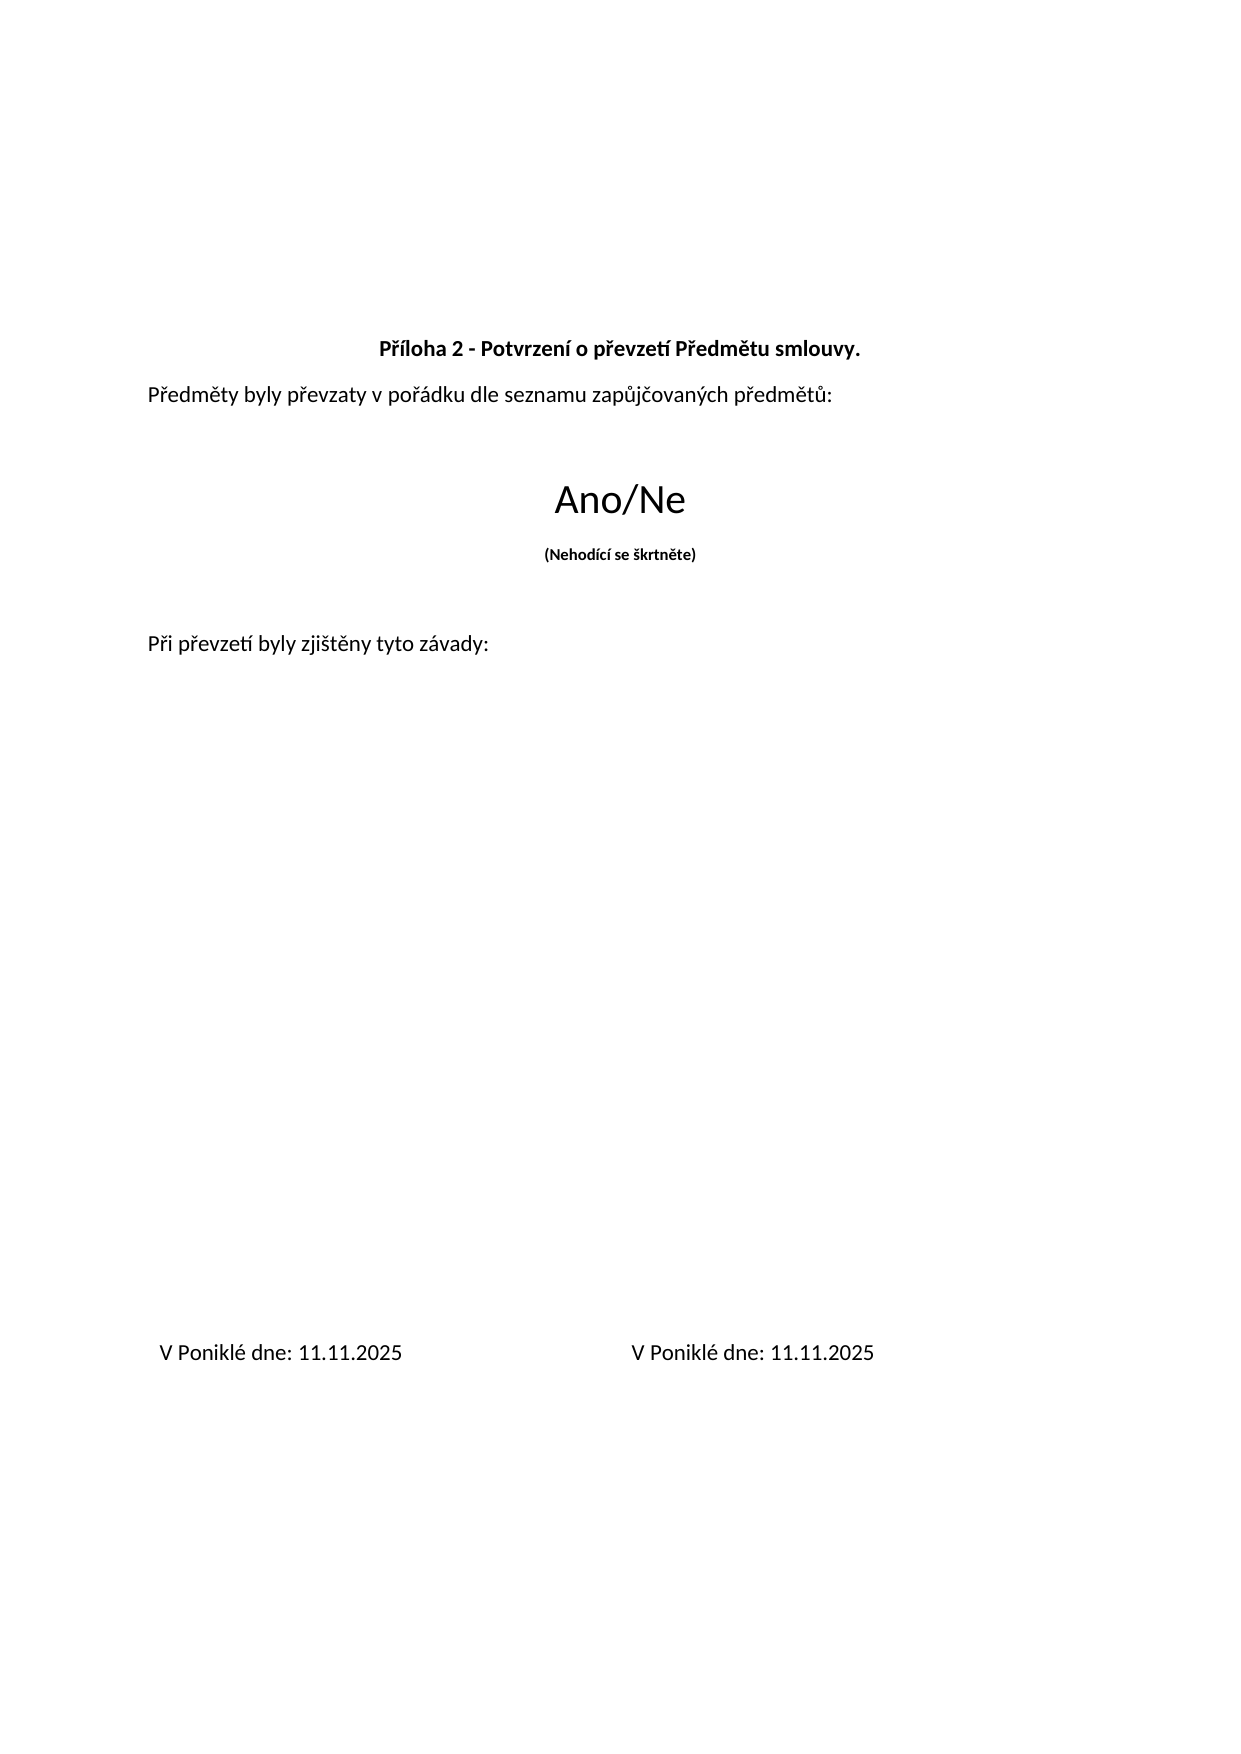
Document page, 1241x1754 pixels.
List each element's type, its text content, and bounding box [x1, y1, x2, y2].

table_header V Poniklé dne: 11.11.2025 [620, 1281, 1092, 1366]
text Při převzetí byly zjištěny tyto závady: [148, 629, 1093, 657]
text Příloha 2 - Potvrzení o převzetí Předmětu smlouvy. [148, 334, 1093, 362]
text (Nehodící se škrtněte) [148, 544, 1093, 565]
text Ano/Ne [148, 473, 1093, 524]
text Předměty byly převzaty v pořádku dle seznamu zapůjčovaných předmětů: [148, 380, 1093, 408]
table_header V Poniklé dne: 11.11.2025 [148, 1281, 620, 1366]
